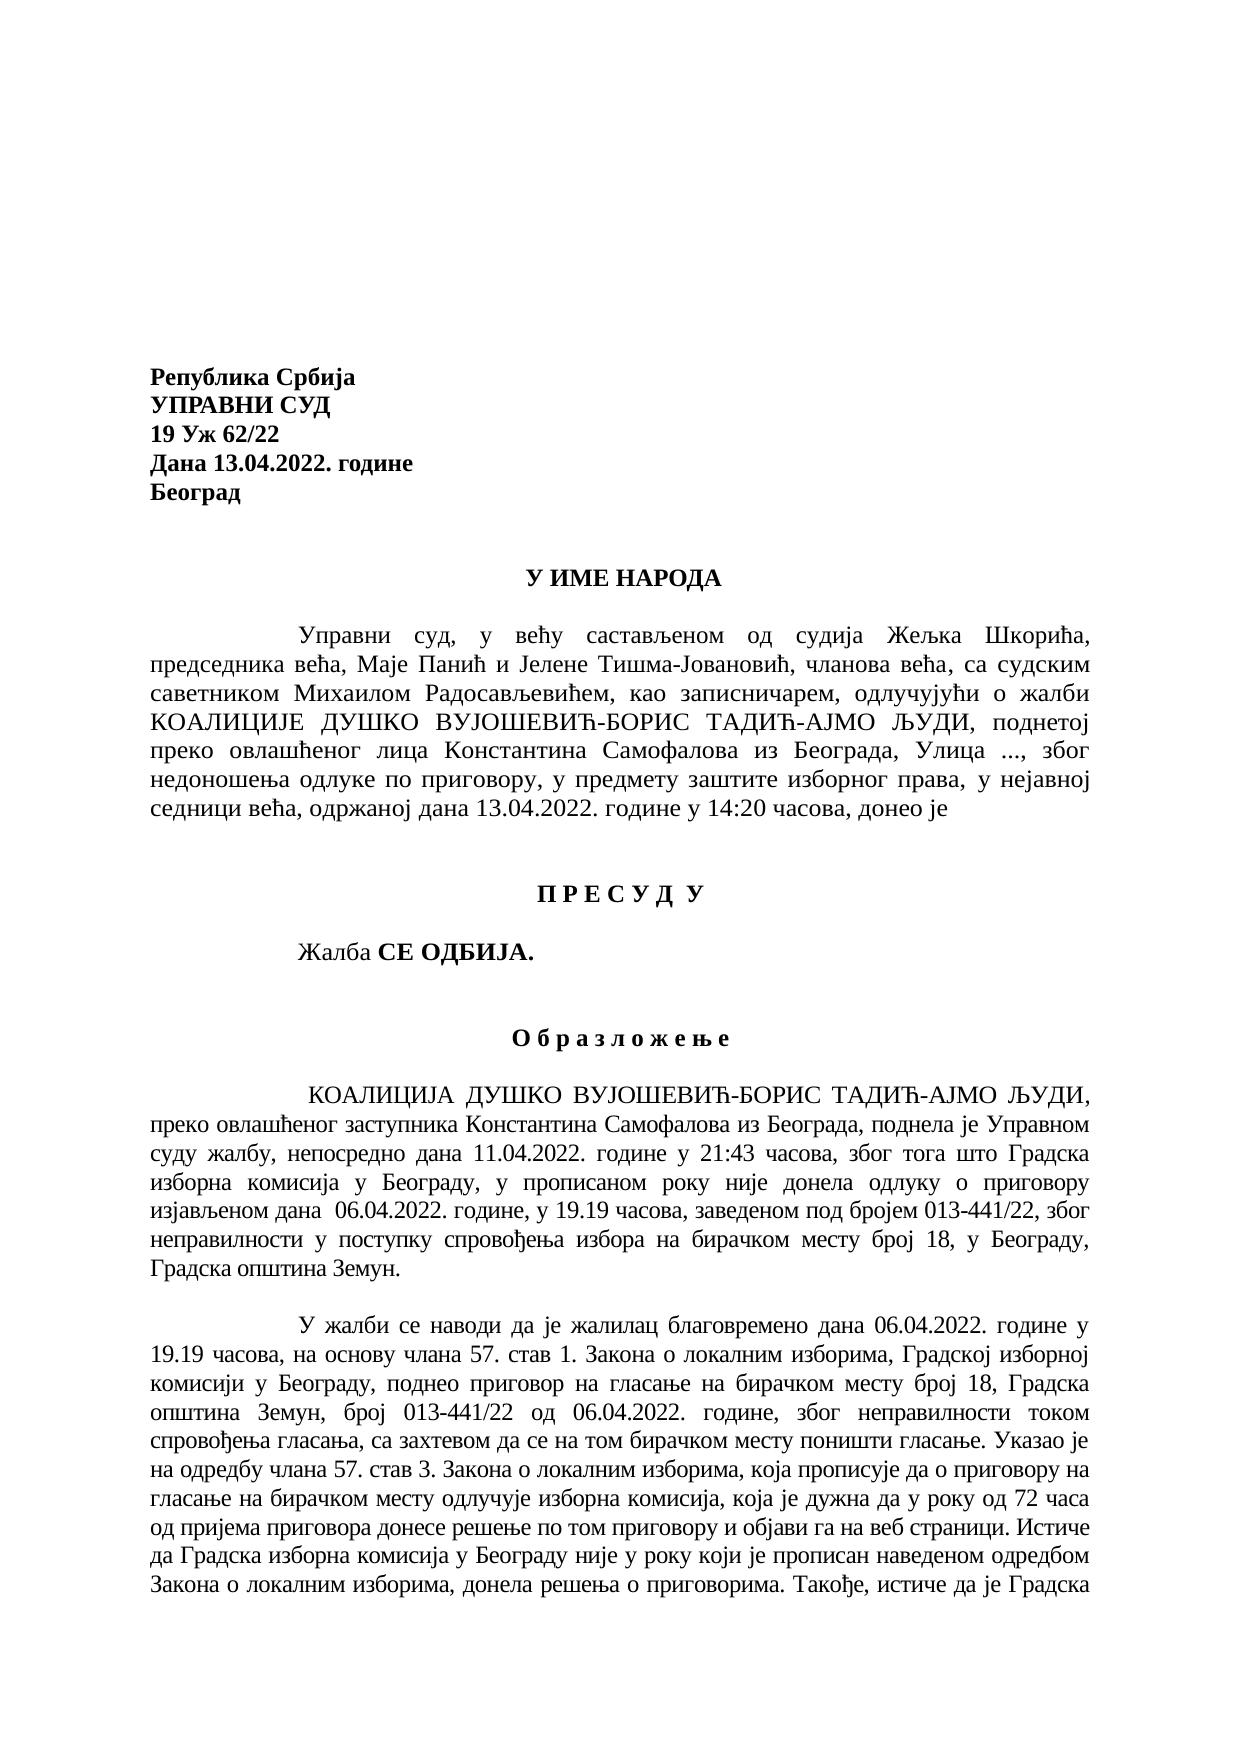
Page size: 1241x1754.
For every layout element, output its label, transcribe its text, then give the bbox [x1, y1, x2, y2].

text У жалби се наводи да је жалилац благовремено дана 06.04.2022. године у 19.19 часова, на основу члана 57. став 1. Закона о локалним изборима, Градској изборној комисији у Београду, поднео приговор на гласање на бирачком месту број 18, Градска општина Земун, број 013-441/22 од 06.04.2022. године, због неправилности током спровођења гласања, са захтевом да се на том бирачком месту поништи гласање. Указао је на одредбу члана 57. став 3. Закона о локалним изборима, која прописује да о приговору на гласање на бирачком месту одлучује изборна комисија, која је дужна да у року од 72 часа од пријема приговора донесе решење по том приговору и објави га на веб страници. Истиче да Градска изборна комисија у Београду није у року који је прописан наведеном одредбом Закона о локалним изборима, донела решења о приговорима. Такође, истиче да је Градска [150, 1311, 1091, 1598]
text Република Србија [150, 148, 1091, 391]
text О б р а з л о ж е њ е [150, 1023, 1091, 1052]
text П Р Е С У Д У [150, 879, 1091, 908]
text Дана 13.04.2022. године [150, 448, 1091, 477]
text УПРАВНИ СУД [150, 391, 1091, 419]
text У ИМЕ НАРОДА [150, 563, 1091, 592]
text 19 Уж 62/22 [150, 419, 1091, 448]
text Београд [150, 477, 1091, 506]
text КОАЛИЦИЈА ДУШКО ВУЈОШЕВИЋ-БОРИС ТАДИЋ-АЈМО ЉУДИ, преко овлашћеног заступника Константина Самофалова из Београда, поднела је Управном суду жалбу, непосредно дана 11.04.2022. године у 21:43 часова, због тога што Градска изборна комисија у Београду, у прописаном року није донела одлуку о приговору изјављеном дана 06.04.2022. године, у 19.19 часова, заведеном под бројем 013-441/22, због неправилности у поступку спровођења избора на бирачком месту број 18, у Београду, Градска општина Земун. [150, 1081, 1091, 1282]
text Управни суд, у већу састављеном од судија Жељка Шкорића, председника већа, Маје Панић и Јелене Тишма-Јовановић, чланова већа, са судским саветником Михаилом Радосављевићем, као записничарем, одлучујући о жалби КОАЛИЦИЈЕ ДУШКО ВУЈОШЕВИЋ-БОРИС ТАДИЋ-АЈМО ЉУДИ, поднетој преко овлашћеног лица Константина Самофалова из Београда, Улица ..., због недоношења одлуке по приговору, у предмету заштите изборног права, у нејавној седници већа, одржаној дана 13.04.2022. године у 14:20 часова, донео је [150, 621, 1091, 822]
text Жалба СЕ ОДБИЈА. [150, 937, 1091, 966]
